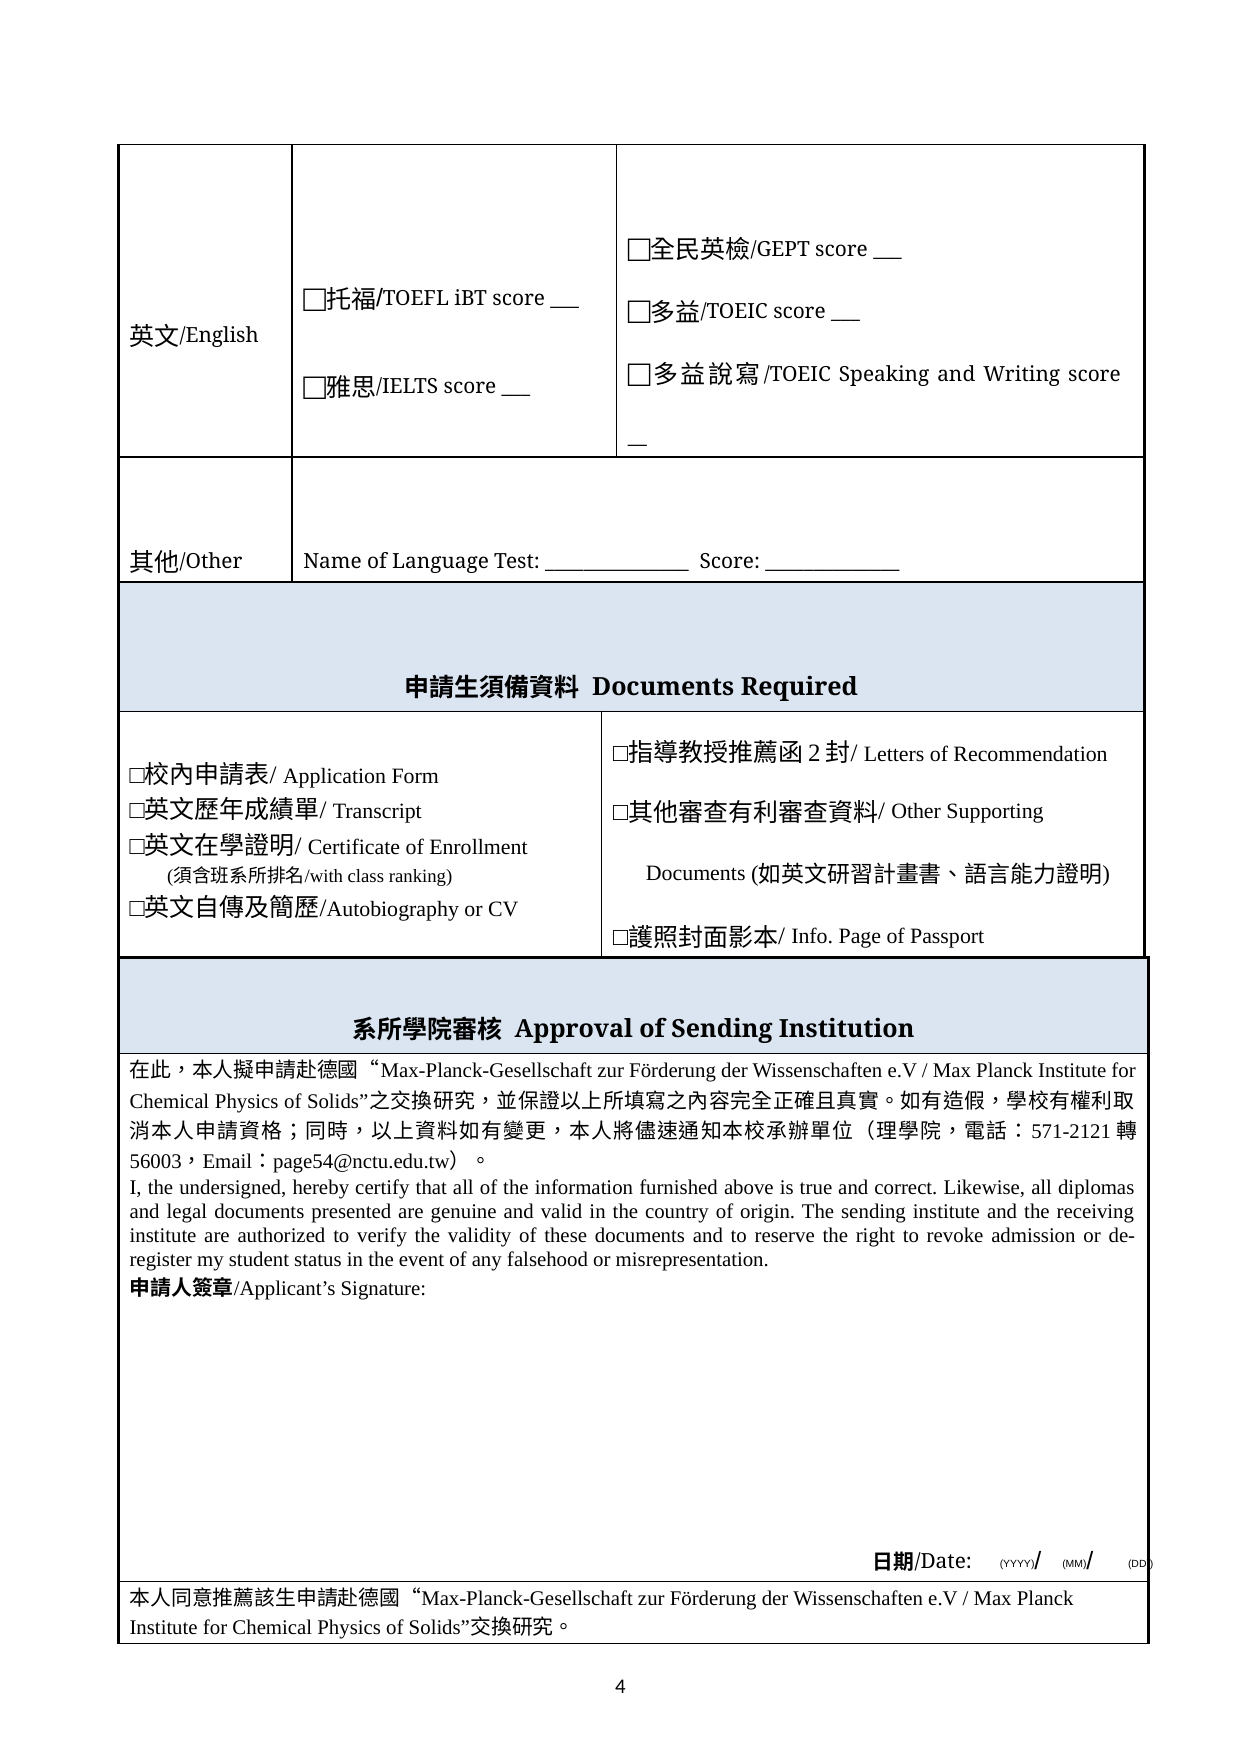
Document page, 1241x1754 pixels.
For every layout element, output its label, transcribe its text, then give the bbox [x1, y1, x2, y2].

table_cell 申請生須備資料 Documents Required [120, 583, 1143, 711]
table_cell □全民英檢/GEPT score ___ □多益/TOEIC score ___ □多益說寫/TOEIC Speaking and Writing score __ [617, 145, 1143, 456]
table_cell 英文/English [120, 145, 291, 456]
table_cell 系所學院審核 Approval of Sending Institution [120, 959, 1147, 1053]
table_cell 在此，本人擬申請赴德國“Max-Planck-Gesellschaft zur Förderung der Wissenschaften e.V / Max Planck Institute for Chemical Physics of Solids”之交換研究，並保證以上所填寫之內容完全正確且真實。如有造假，學校有權利取消本人申請資格；同時，以上資料如有變更，本人將儘速通知本校承辦單位（理學院，電話：571-2121轉56003，Email：page54@nctu.edu.tw）。 I, the undersigned, hereby certify that all of the information furnished above is true and correct. Likewise, all diplomas and legal documents presented are genuine and valid in the country of origin. The sending institute and the receiving institute are authorized to verify the validity of these documents and to reserve the right to revoke admission or de-register my student status in the event of any falsehood or misrepresentation. 申請人簽章/Applicant’s Signature: 日期/Date: (YYYY)/ (MM)/ (DD)) [120, 1054, 1147, 1581]
table_cell □托福/TOEFL iBT score ___ □雅思/IELTS score ___ [293, 145, 616, 456]
table_cell 其他/Other [120, 458, 291, 581]
table_cell □校內申請表/ Application Form □英文歷年成績單/ Transcript □英文在學證明/ Certificate of Enrollment (須含班系所排名/with class ranking) □英文自傳及簡歷/Autobiography or CV [120, 712, 601, 956]
table_cell □指導教授推薦函2封/ Letters of Recommendation □其他審查有利審查資料/ Other Supporting Documents (如英文研習計畫書、語言能力證明) □護照封面影本/ Info. Page of Passport [602, 712, 1143, 956]
table_cell Name of Language Test: ____­­­___________ Score: ____­­­__________ [293, 458, 1143, 581]
table_cell 本人同意推薦該生申請赴德國“Max-Planck-Gesellschaft zur Förderung der Wissenschaften e.V / Max Planck Institute for Chemical Physics of Solids”交換研究。 [120, 1582, 1147, 1643]
